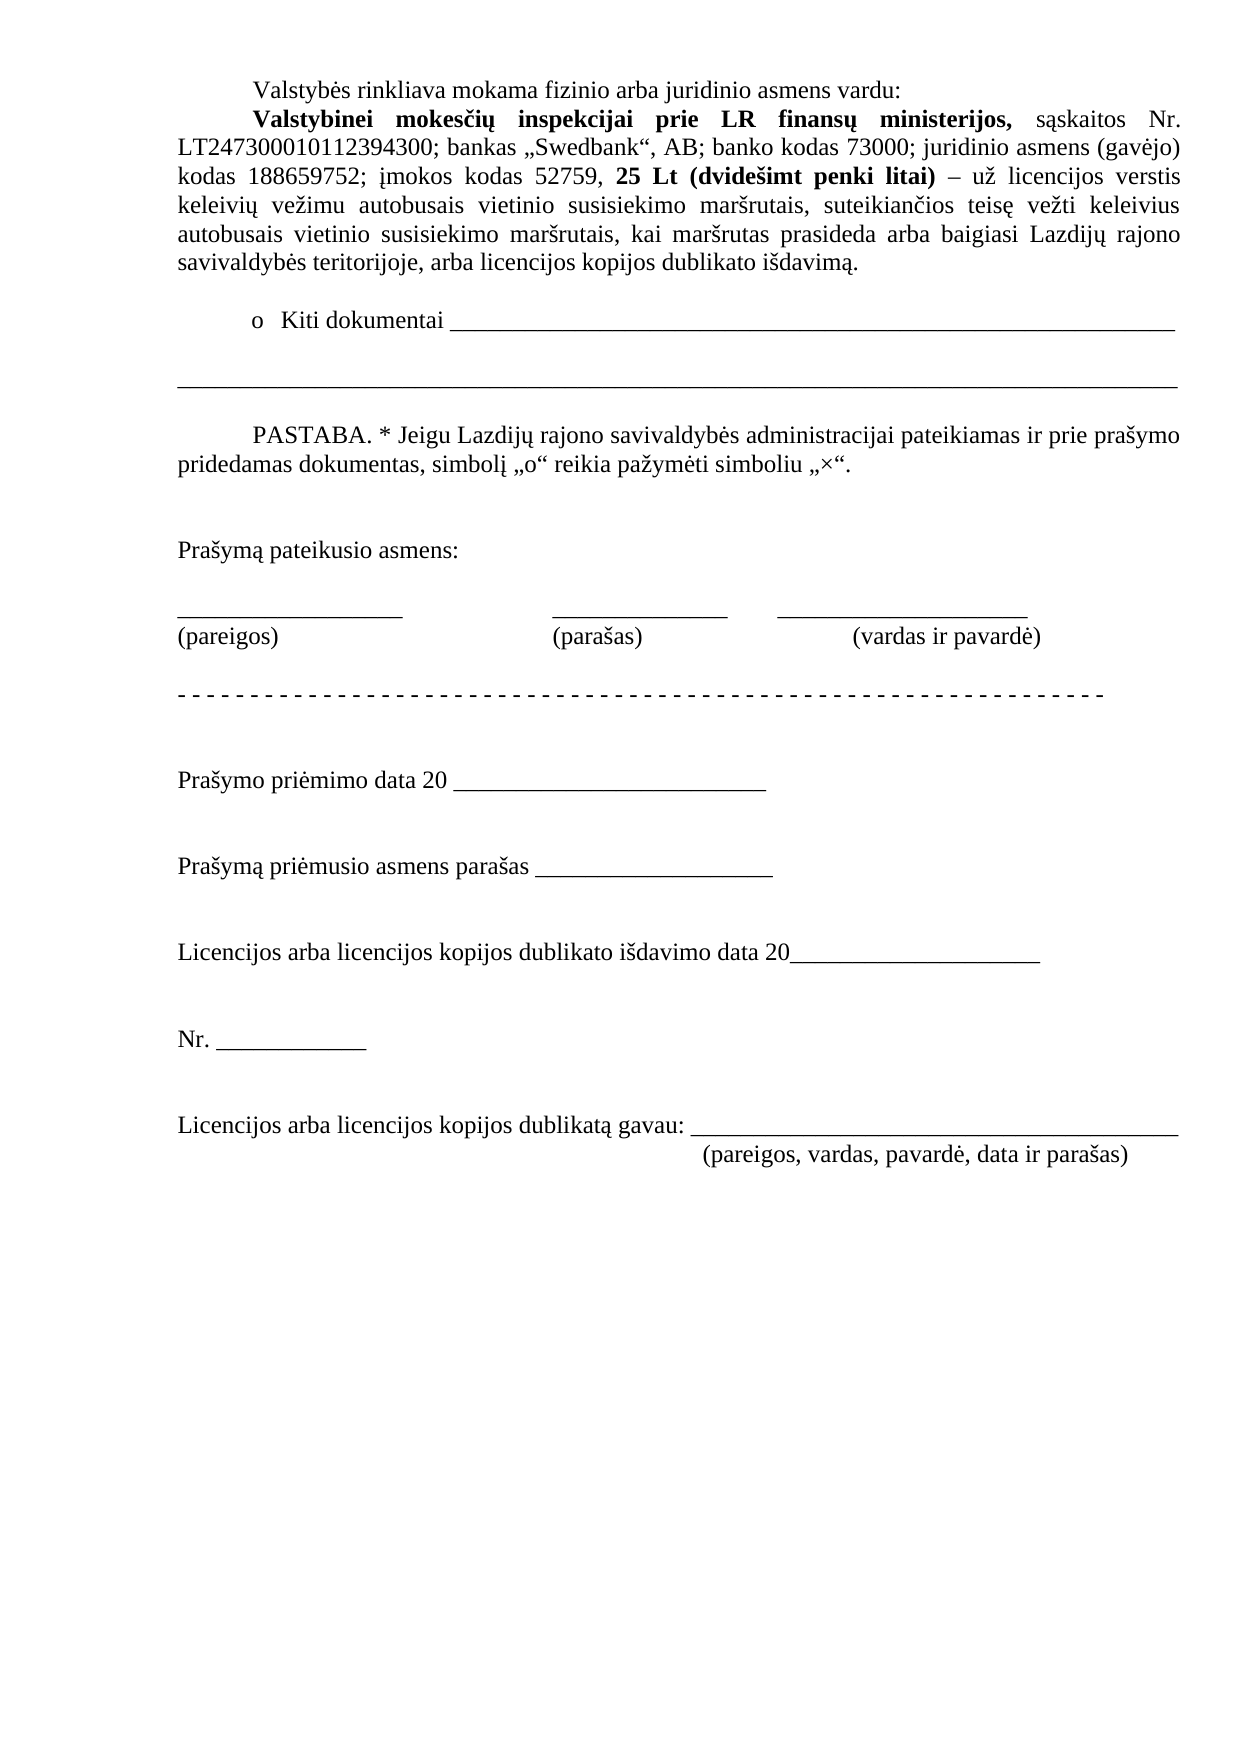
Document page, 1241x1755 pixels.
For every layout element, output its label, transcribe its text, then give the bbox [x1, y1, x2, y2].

text Valstybės rinkliava mokama fizinio arba juridinio asmens vardu: [177, 75, 1181, 104]
text PASTABA. * Jeigu Lazdijų rajono savivaldybės administracijai pateikiamas ir prie prašymo pridedamas dokumentas, simbolį „ᴏ“ reikia pažymėti simboliu „×“. [177, 420, 1181, 477]
text Nr. ____________ [177, 1024, 1181, 1052]
text __________________ ______________ ____________________ [177, 592, 1181, 621]
text ________________________________________________________________________________ [177, 362, 1181, 391]
text Licencijos arba licencijos kopijos dublikato išdavimo data 20____________________ [177, 937, 1181, 966]
text Prašymą pateikusio asmens: [177, 535, 1181, 564]
text Valstybinei mokesčių inspekcijai prie LR finansų ministerijos, sąskaitos Nr. LT247300010112394300; bankas „Swedbank“, AB; banko kodas 73000; juridinio asmens (gavėjo) kodas 188659752; įmokos kodas 52759, 25 Lt (dvidešimt penki litai) – už licencijos verstis keleivių vežimu autobusais vietinio susisiekimo maršrutais, suteikiančios teisę vežti keleivius autobusais vietinio susisiekimo maršrutais, kai maršrutas prasideda arba baigiasi Lazdijų rajono savivaldybės teritorijoje, arba licencijos kopijos dublikato išdavimą. [177, 104, 1181, 276]
text - - - - - - - - - - - - - - - - - - - - - - - - - - - - - - - - - - - - - - - - - - - - - - - - - - - - - - - - - - - - - - - - [177, 679, 1181, 707]
text (pareigos, vardas, pavardė, data ir parašas) [702, 1139, 1181, 1167]
text Prašymo priėmimo data 20 _________________________ [177, 765, 1181, 794]
text (pareigos) (parašas) (vardas ir pavardė) [177, 621, 1181, 650]
text Licencijos arba licencijos kopijos dublikatą gavau: _______________________________________ [177, 1110, 1181, 1139]
text o Kiti dokumentai __________________________________________________________ [177, 305, 1181, 334]
text Prašymą priėmusio asmens parašas ___________________ [177, 851, 1181, 880]
